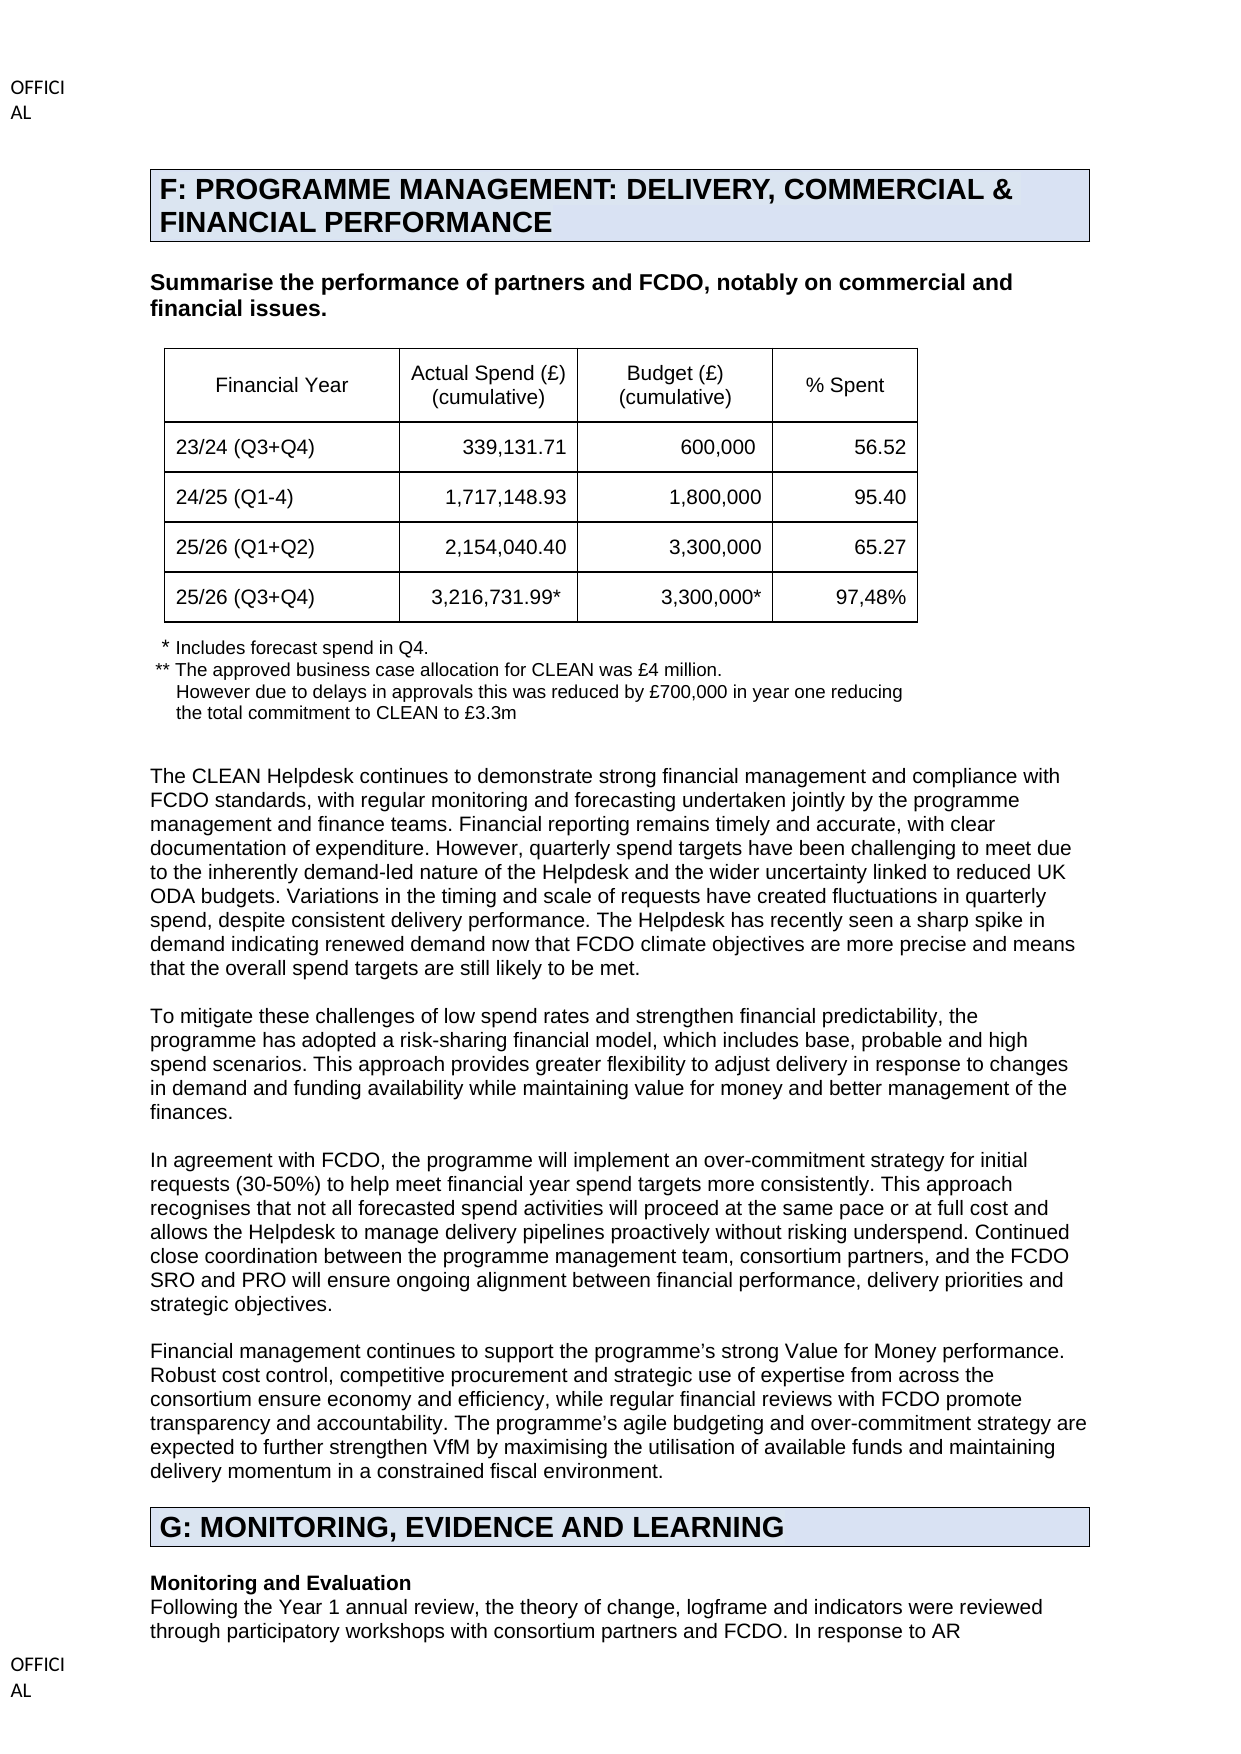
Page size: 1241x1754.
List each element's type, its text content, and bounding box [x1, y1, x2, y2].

table_cell 3,300,000* [578, 573, 772, 621]
text Following the Year 1 annual review, the theory of change, logframe and indicators were reviewed through participatory workshops with consortium partners and FCDO. In response to AR [150, 1595, 1090, 1643]
text The CLEAN Helpdesk continues to demonstrate strong financial management and compliance with FCDO standards, with regular monitoring and forecasting undertaken jointly by the programme management and finance teams. Financial reporting remains timely and accurate, with clear documentation of expenditure. However, quarterly spend targets have been challenging to meet due to the inherently demand-led nature of the Helpdesk and the wider uncertainty linked to reduced UK ODA budgets. Variations in the timing and scale of requests have created fluctuations in quarterly spend, despite consistent delivery performance. The Helpdesk has recently seen a sharp spike in demand indicating renewed demand now that FCDO climate objectives are more precise and means that the overall spend targets are still likely to be met. [150, 764, 1090, 980]
text In agreement with FCDO, the programme will implement an over-commitment strategy for initial requests (30-50%) to help meet financial year spend targets more consistently. This approach recognises that not all forecasted spend activities will proceed at the same pace or at full cost and allows the Helpdesk to manage delivery pipelines proactively without risking underspend. Continued close coordination between the programme management team, consortium partners, and the FCDO SRO and PRO will ensure ongoing alignment between financial performance, delivery priorities and strategic objectives. [150, 1148, 1090, 1315]
table_cell 23/24 (Q3+Q4) [165, 423, 399, 471]
text Financial management continues to support the programme’s strong Value for Money performance. Robust cost control, competitive procurement and strategic use of expertise from across the consortium ensure economy and efficiency, while regular financial reviews with FCDO promote transparency and accountability. The programme’s agile budgeting and over-commitment strategy are expected to further strengthen VfM by maximising the utilisation of available funds and maintaining delivery momentum in a constrained fiscal environment. [150, 1339, 1090, 1483]
table_cell 25/26 (Q1+Q2) [165, 523, 399, 571]
table_cell 95.40 [773, 473, 917, 521]
text Summarise the performance of partners and FCDO, notably on commercial and financial issues. [150, 268, 1090, 321]
text To mitigate these challenges of low spend rates and strengthen financial predictability, the programme has adopted a risk-sharing financial model, which includes base, probable and high spend scenarios. This approach provides greater flexibility to adjust delivery in response to changes in demand and funding availability while maintaining value for money and better management of the finances. [150, 1004, 1090, 1124]
table_cell 1,717,148.93 [400, 473, 577, 521]
table_cell 2,154,040.40 [400, 523, 577, 571]
table_header Budget (£) (cumulative) [578, 349, 772, 421]
table_cell 56.52 [773, 423, 917, 471]
table_cell 1,800,000 [578, 473, 772, 521]
table_cell 65.27 [773, 523, 917, 571]
text G: MONITORING, EVIDENCE AND LEARNING [151, 1508, 1089, 1546]
text F: PROGRAMME MANAGEMENT: DELIVERY, COMMERCIAL & FINANCIAL PERFORMANCE [151, 170, 1089, 241]
table_cell 3,216,731.99* [400, 573, 577, 621]
table_header % Spent [773, 349, 917, 421]
table_cell 600,000 [578, 423, 772, 471]
text * Includes forecast spend in Q4. ** The approved business case allocation for CLEAN was £4 million. However due to delays in approvals this was reduced by £700,000 in year one reducing the total commitment to CLEAN to £3.3m [150, 635, 1090, 724]
table_cell 339,131.71 [400, 423, 577, 471]
table_cell 24/25 (Q1-4) [165, 473, 399, 521]
table_cell 3,300,000 [578, 523, 772, 571]
table_header Financial Year [165, 349, 399, 421]
table_cell 25/26 (Q3+Q4) [165, 573, 399, 621]
text Monitoring and Evaluation [150, 1571, 1090, 1595]
table_cell 97,48% [773, 573, 917, 621]
table_header Actual Spend (£) (cumulative) [400, 349, 577, 421]
